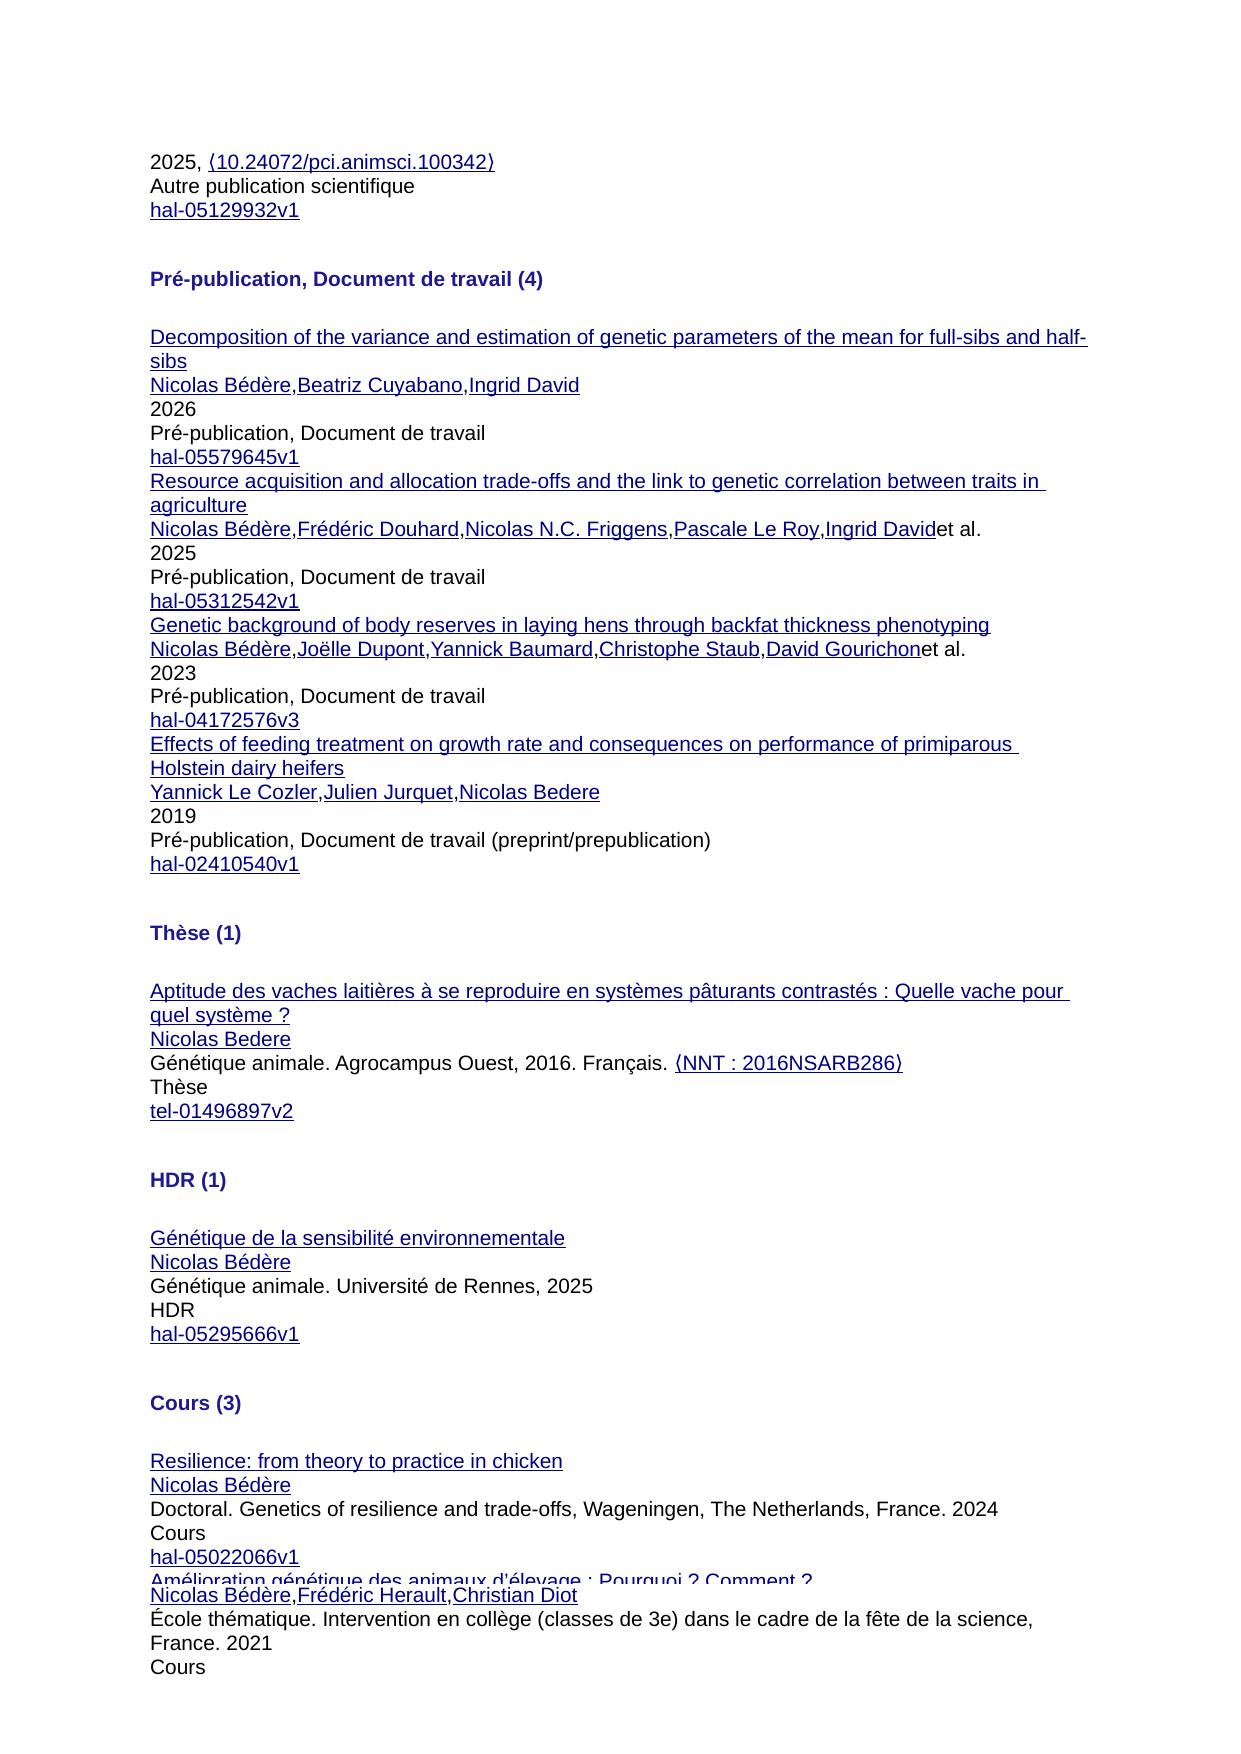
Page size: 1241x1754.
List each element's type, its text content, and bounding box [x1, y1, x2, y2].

table_header Resilience: from theory to practice in chicken Nicolas Bédère Doctoral. Genetics of resilience and trade-offs, Wageningen, The Netherlands, France. 2024 Cours hal-05022066v1 [150, 1449, 1090, 1569]
table_cell 2025, ⟨10.24072/pci.animsci.100342⟩ Autre publication scientifique hal-05129932v1 [150, 150, 1090, 222]
subtitle Pré-publication, Document de travail (4) [150, 267, 1090, 291]
table_header Decomposition of the variance and estimation of genetic parameters of the mean for full-sibs and half-sibs Nicolas Bédère,Beatriz Cuyabano,Ingrid David 2026 Pré-publication, Document de travail hal-05579645v1 [150, 325, 1090, 469]
table_cell Amélioration génétique des animaux d’élevage : Pourquoi ? Comment ? Nicolas Bédère,Frédéric Herault,Christian Diot École thématique. Intervention en collège (classes de 3e) dans le cadre de la fête de la science, France. 2021 Cours [150, 1569, 1090, 1679]
table_cell Genetic background of body reserves in laying hens through backfat thickness phenotyping Nicolas Bédère,Joëlle Dupont,Yannick Baumard,Christophe Staub,David Gourichonet al. 2023 Pré-publication, Document de travail hal-04172576v3 [150, 613, 1090, 732]
subtitle HDR (1) [150, 1168, 1090, 1192]
table_header Aptitude des vaches laitières à se reproduire en systèmes pâturants contrastés : Quelle vache pour quel système ? Nicolas Bedere Génétique animale. Agrocampus Ouest, 2016. Français. ⟨NNT : 2016NSARB286⟩ Thèse tel-01496897v2 [150, 979, 1090, 1123]
table_header Génétique de la sensibilité environnementale Nicolas Bédère Génétique animale. Université de Rennes, 2025 HDR hal-05295666v1 [150, 1226, 1090, 1346]
subtitle Cours (3) [150, 1391, 1090, 1414]
table_cell Effects of feeding treatment on growth rate and consequences on performance of primiparous Holstein dairy heifers Yannick Le Cozler,Julien Jurquet,Nicolas Bedere 2019 Pré-publication, Document de travail (preprint/prepublication) hal-02410540v1 [150, 732, 1090, 876]
subtitle Thèse (1) [150, 921, 1090, 945]
table_cell Resource acquisition and allocation trade-offs and the link to genetic correlation between traits in agriculture Nicolas Bédère,Frédéric Douhard,Nicolas N.C. Friggens,Pascale Le Roy,Ingrid Davidet al. 2025 Pré-publication, Document de travail hal-05312542v1 [150, 469, 1090, 612]
